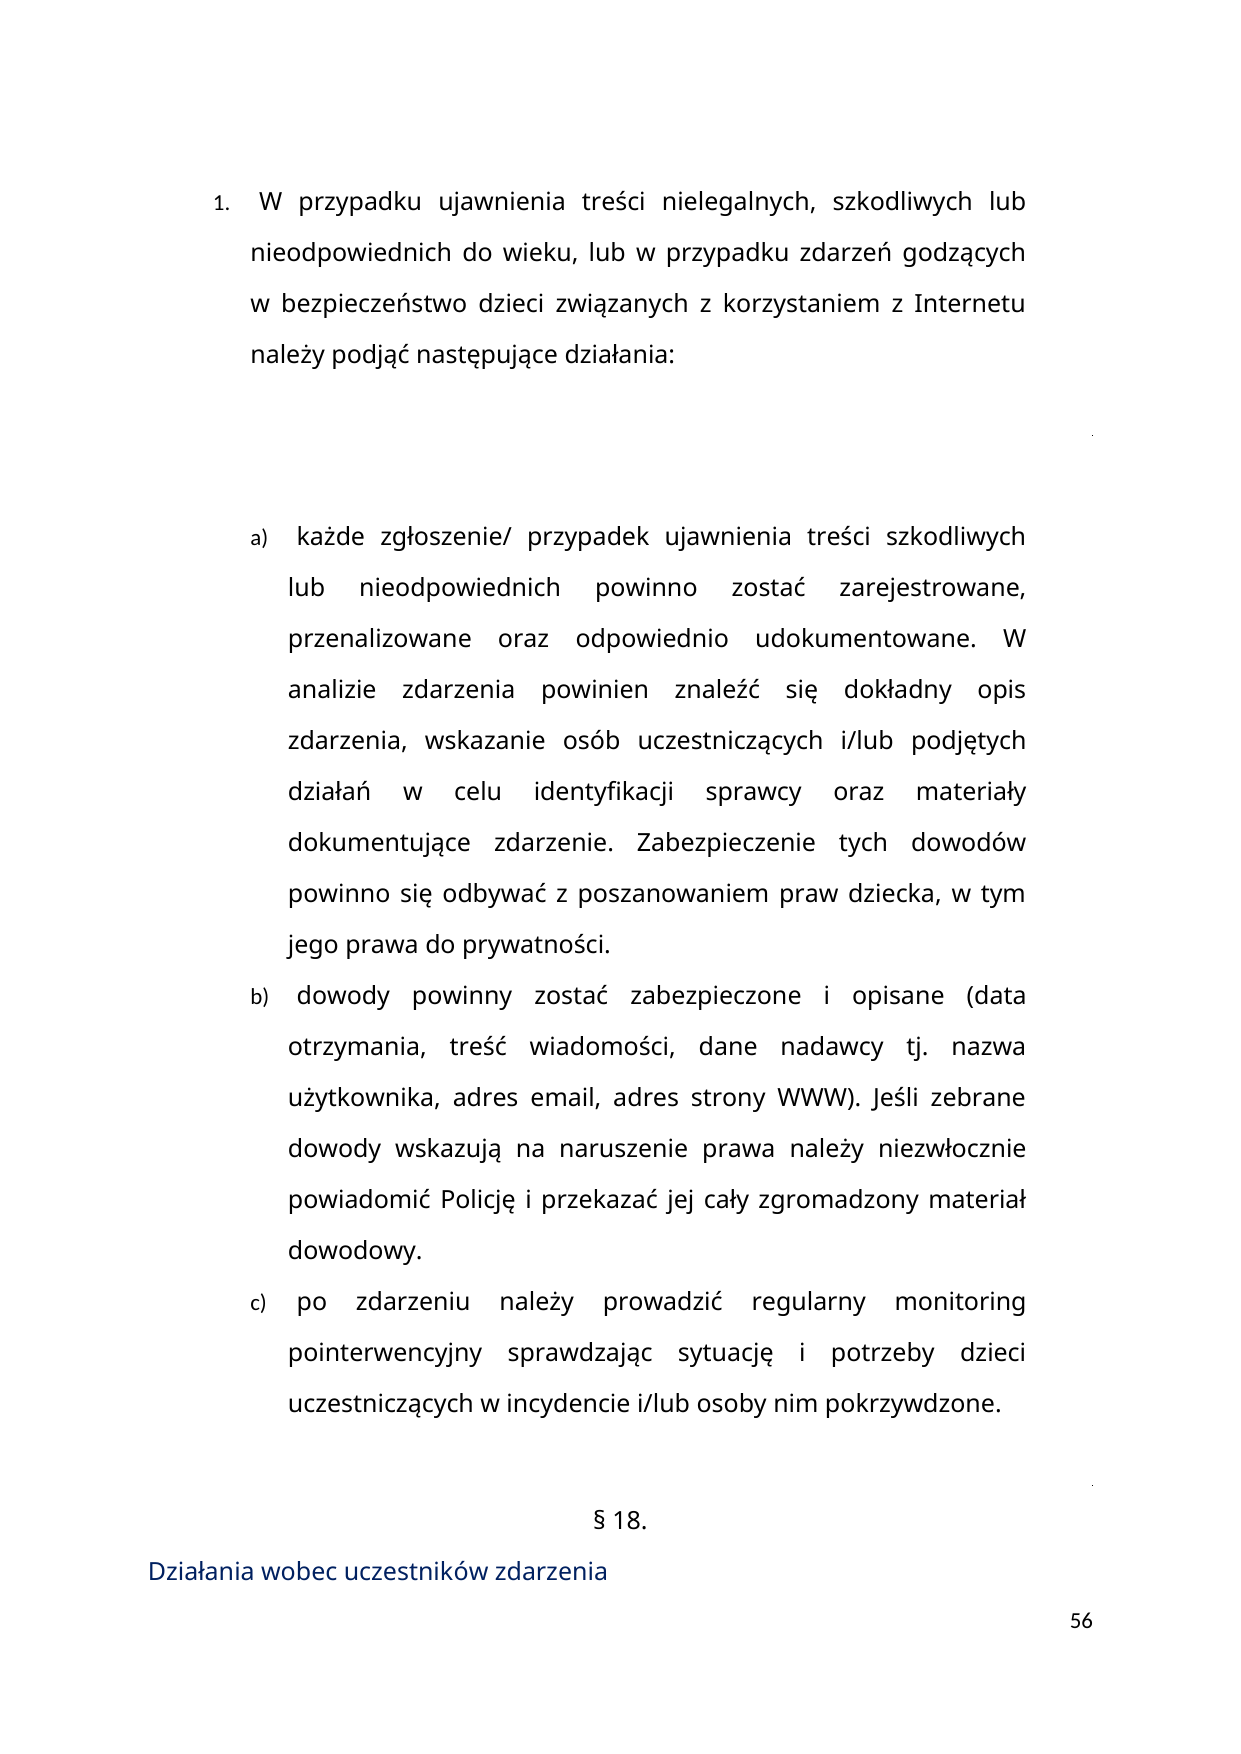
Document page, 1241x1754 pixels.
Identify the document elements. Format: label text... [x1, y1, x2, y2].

text Działania wobec uczestników zdarzenia [148, 1553, 1093, 1588]
list dowody powinny zostać zabezpieczone i opisane (data otrzymania, treść wiadomości, dane nadawcy tj. nazwa użytkownika, adres email, adres strony WWW). Jeśli zebrane dowody wskazują na naruszenie prawa należy niezwłocznie powiadomić Policję i przekazać jej cały zgromadzony materiał dowodowy. [186, 912, 1092, 1219]
list W przypadku ujawnienia treści nielegalnych, szkodliwych lub nieodpowiednich do wieku, lub w przypadku zdarzeń godzących w bezpieczeństwo dzieci związanych z korzystaniem z Internetu należy podjąć następujące działania: [149, 119, 1092, 435]
list po zdarzeniu należy prowadzić regularny monitoring pointerwencyjny sprawdzając sytuację i potrzeby dzieci uczestniczących w incydencie i/lub osoby nim pokrzywdzone. [186, 1219, 1092, 1485]
text § 18. [148, 1502, 1093, 1537]
list każde zgłoszenie/ przypadek ujawnienia treści szkodliwych lub nieodpowiednich powinno zostać zarejestrowane, przenalizowane oraz odpowiednio udokumentowane. W analizie zdarzenia powinien znaleźć się dokładny opis zdarzenia, wskazanie osób uczestniczących i/lub podjętych działań w celu identyfikacji sprawcy oraz materiały dokumentujące zdarzenie. Zabezpieczenie tych dowodów powinno się odbywać z poszanowaniem praw dziecka, w tym jego prawa do prywatności. [186, 454, 1092, 912]
